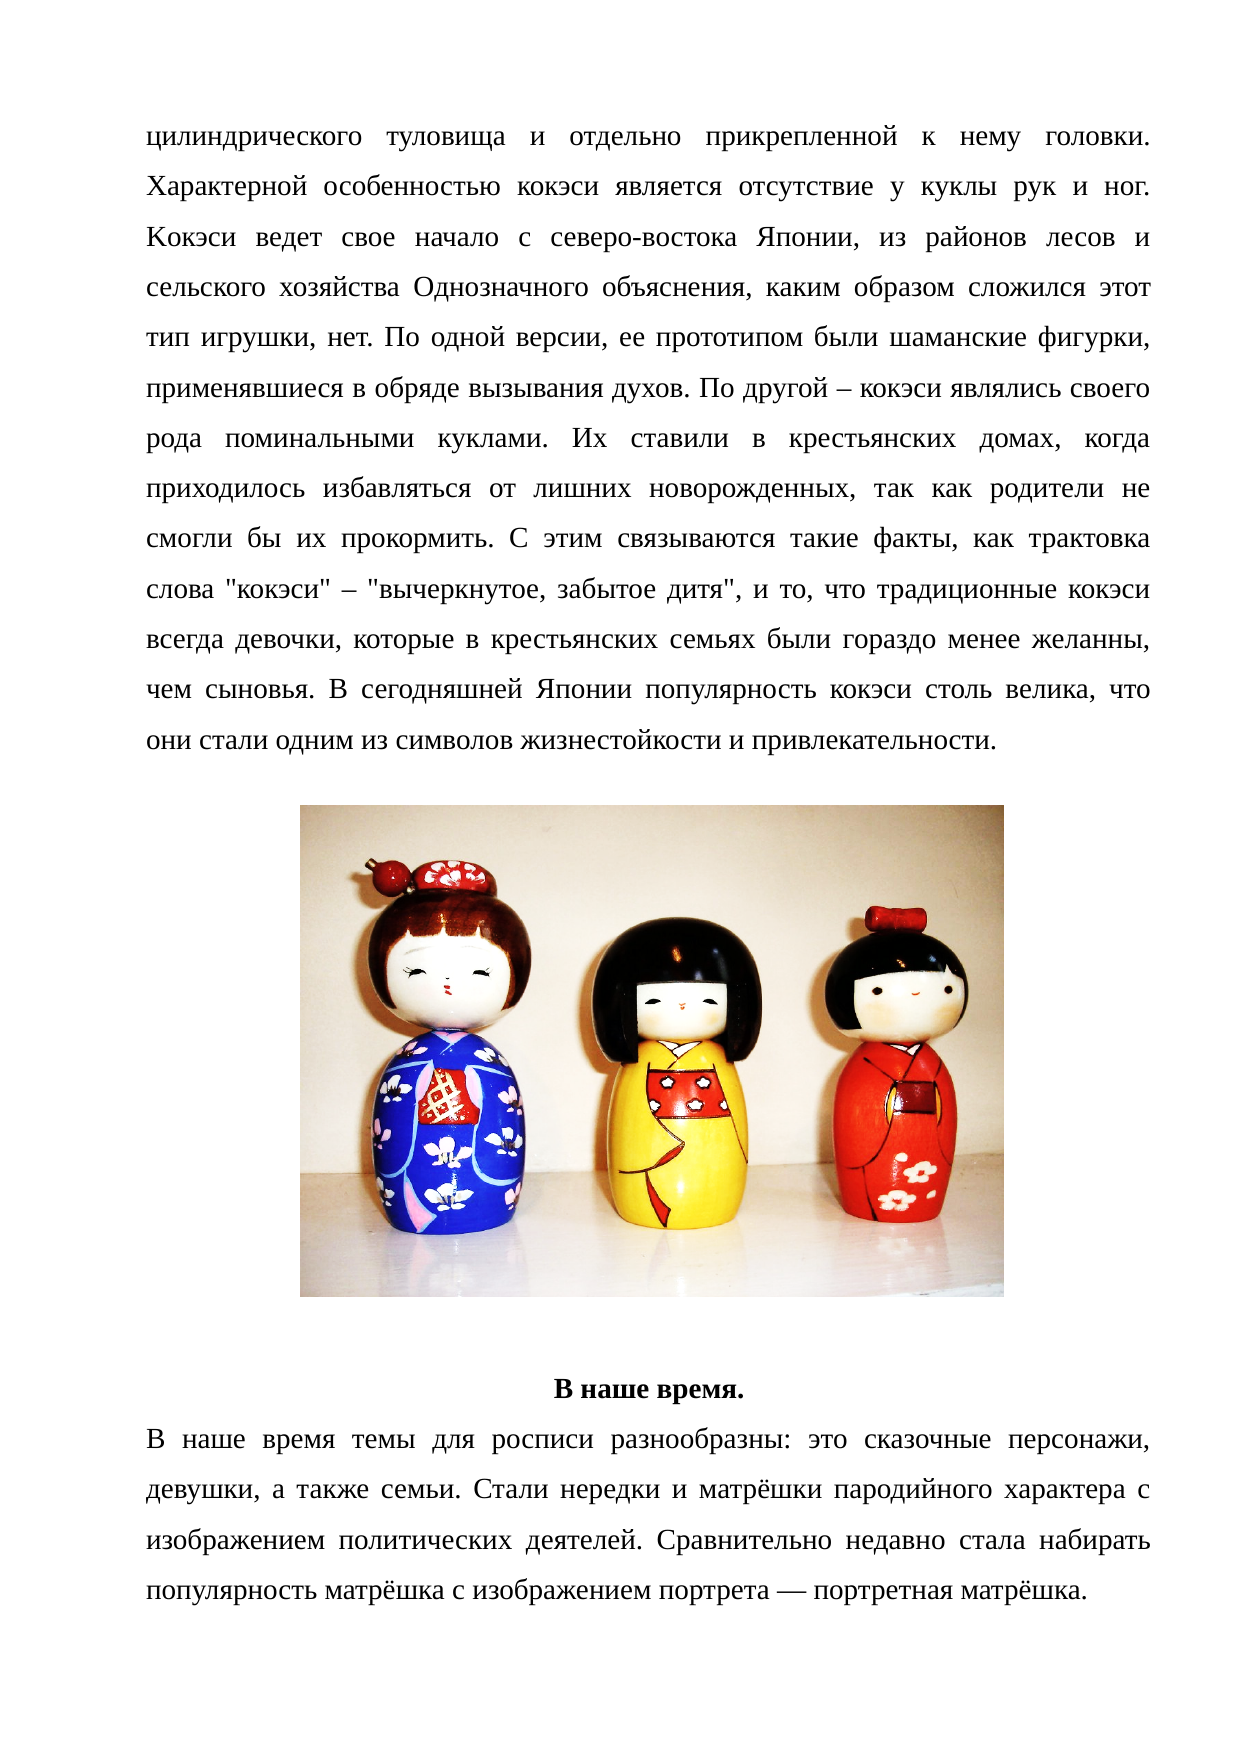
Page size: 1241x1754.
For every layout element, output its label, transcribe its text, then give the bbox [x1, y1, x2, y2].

text цилиндрического туловища и отдельно прикрепленной к нему головки. Характерной особенностью кокэси является отсутствие у куклы рук и ног. Kокэси ведет свое начало с северо-востока Японии, из районов лесов и сельского хозяйства Oднозначного объяснения, каким образом сложился этот тип игрушки, нет. По одной версии, ее прототипом были шаманские фигурки, применявшиеся в обряде вызывания духов. По другой – кокэси являлись своего рода поминальными куклами. Их ставили в крестьянских домах, когда приходилось избавляться от лишних новорожденных, так как родители не смогли бы их прокормить. С этим связываются такие факты, как трактовка слова "кокэси" – "вычеркнутое, забытое дитя", и то, что традиционные кокэси всегда девочки, которые в крестьянских семьях были гораздо менее желанны, чем сыновья. B сегодняшней Японии популярность кокэси столь велика, что они стали одним из символов жизнестойкости и привлекательности. [146, 118, 1152, 755]
title В наше время. [146, 1371, 1152, 1404]
title В наше время темы для росписи разнообразны: это сказочные персонажи, девушки, а также семьи. Стали нередки и матрёшки пародийного характера с изображением политических деятелей. Сравнительно недавно стала набирать популярность матрёшка с изображением портрета — портретная матрёшка. [146, 1421, 1152, 1606]
